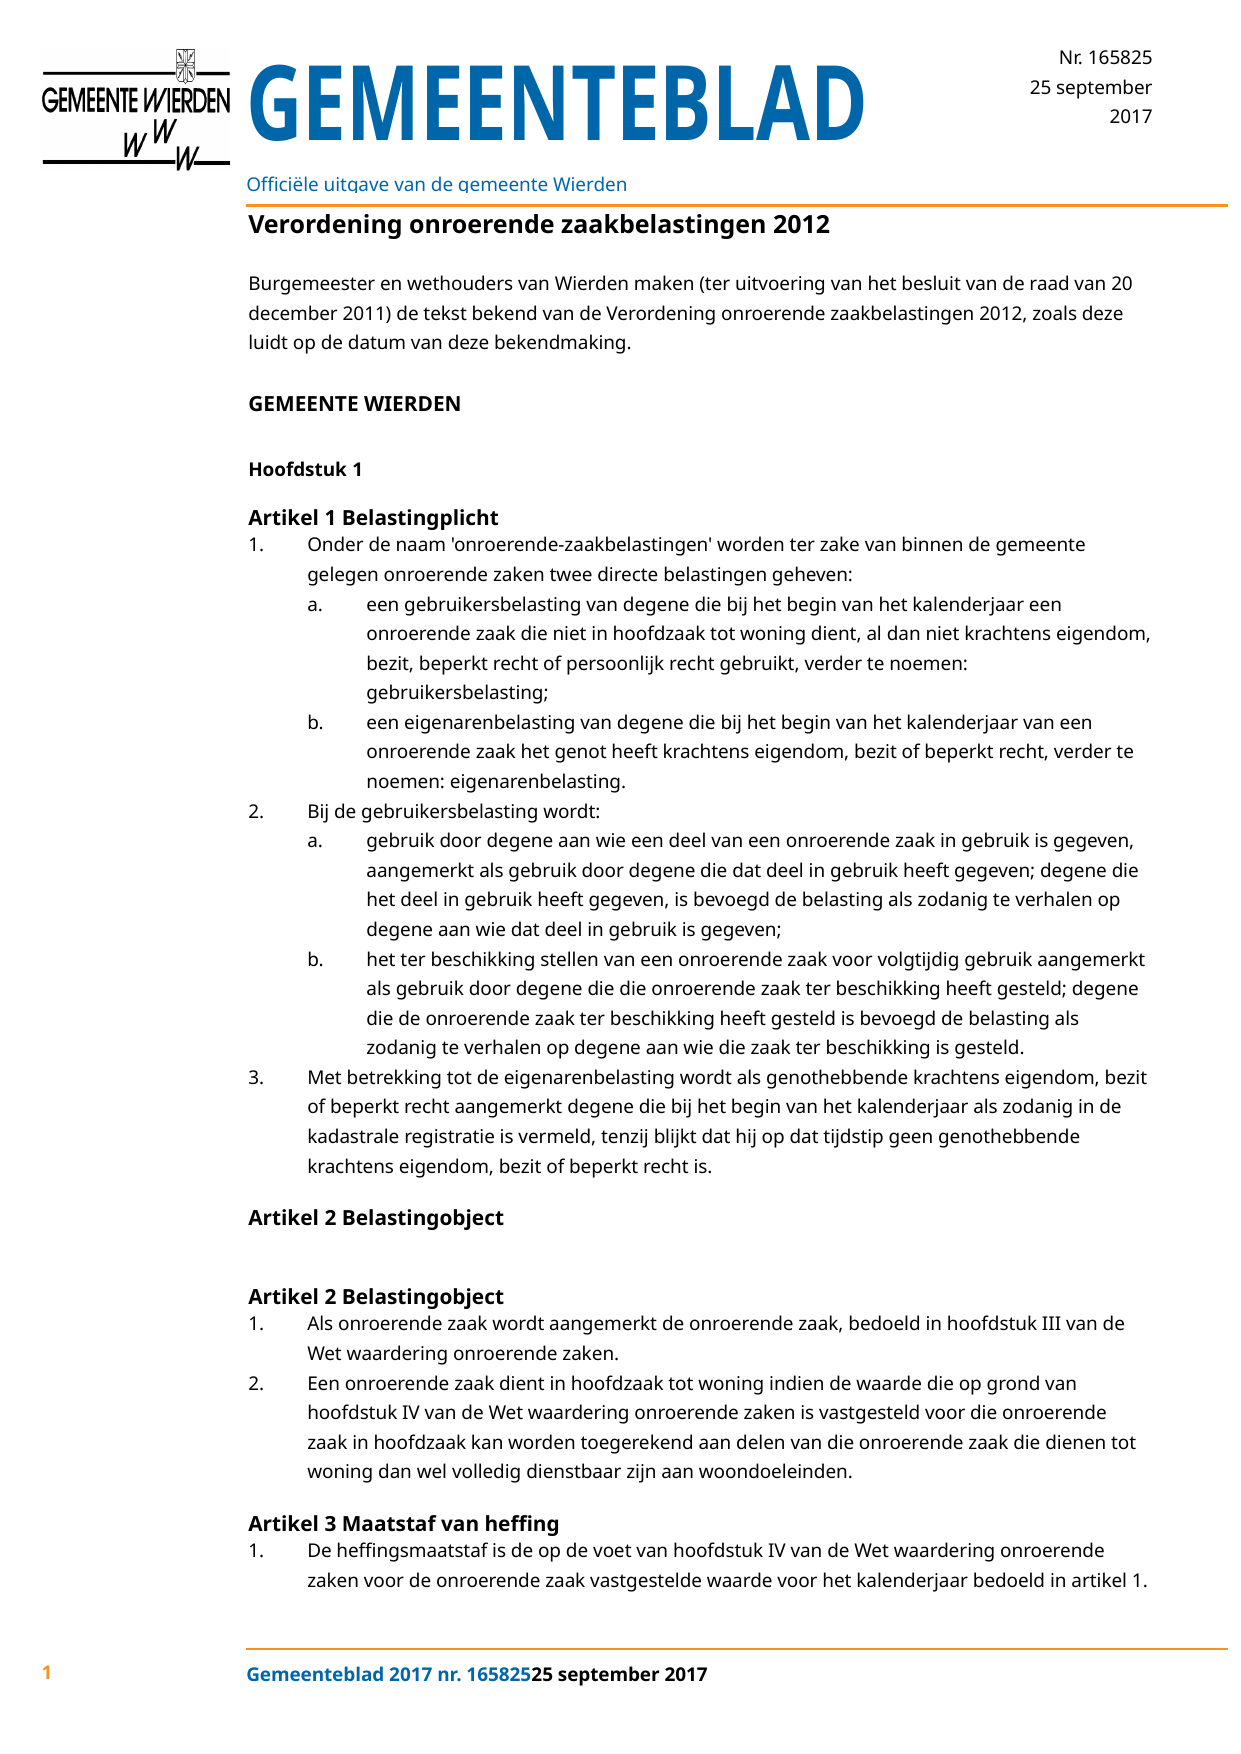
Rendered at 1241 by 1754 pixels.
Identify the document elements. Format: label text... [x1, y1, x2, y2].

list Onder de naam 'onroerende-zaakbelastingen' worden ter zake van binnen de gemeente gelegen onroerende zaken twee directe belastingen geheven: [248, 532, 1152, 587]
text Verordening onroerende zaakbelastingen 2012 [248, 207, 1152, 241]
text Burgemeester en wethouders van Wierden maken (ter uitvoering van het besluit van de raad van 20 december 2011) de tekst bekend van de Verordening onroerende zaakbelastingen 2012, zoals deze luidt op de datum van deze bekendmaking. [248, 270, 1152, 355]
text Artikel 1 Belastingplicht [248, 503, 1152, 532]
list een gebruikersbelasting van degene die bij het begin van het kalenderjaar een onroerende zaak die niet in hoofdzaak tot woning dient, al dan niet krachtens eigendom, bezit, beperkt recht of persoonlijk recht gebruikt, verder te noemen: gebruikersbelasting; [307, 591, 1152, 705]
list een eigenarenbelasting van degene die bij het begin van het kalenderjaar van een onroerende zaak het genot heeft krachtens eigendom, bezit of beperkt recht, verder te noemen: eigenarenbelasting. [307, 709, 1152, 794]
text Artikel 3 Maatstaf van heffing [248, 1509, 1152, 1537]
picture [41, 47, 231, 172]
text Artikel 2 Belastingobject [248, 1203, 1152, 1232]
list De heffingsmaatstaf is de op de voet van hoofdstuk IV van de Wet waardering onroerende zaken voor de onroerende zaak vastgestelde waarde voor het kalenderjaar bedoeld in artikel 1. [248, 1537, 1152, 1593]
list Een onroerende zaak dient in hoofdzaak tot woning indien de waarde die op grond van hoofdstuk IV van de Wet waardering onroerende zaken is vastgesteld voor die onroerende zaak in hoofdzaak kan worden toegerekend aan delen van die onroerende zaak die dienen tot woning dan wel volledig dienstbaar zijn aan woondoeleinden. [248, 1370, 1152, 1484]
list gebruik door degene aan wie een deel van een onroerende zaak in gebruik is gegeven, aangemerkt als gebruik door degene die dat deel in gebruik heeft gegeven; degene die het deel in gebruik heeft gegeven, is bevoegd de belasting als zodanig te verhalen op degene aan wie dat deel in gebruik is gegeven; [307, 827, 1152, 942]
list het ter beschikking stellen van een onroerende zaak voor volgtijdig gebruik aangemerkt als gebruik door degene die die onroerende zaak ter beschikking heeft gesteld; degene die de onroerende zaak ter beschikking heeft gesteld is bevoegd de belasting als zodanig te verhalen op degene aan wie die zaak ter beschikking is gesteld. [307, 946, 1152, 1060]
text Artikel 2 Belastingobject [248, 1282, 1152, 1311]
list Met betrekking tot de eigenarenbelasting wordt als genothebbende krachtens eigendom, bezit of beperkt recht aangemerkt degene die bij het begin van het kalenderjaar als zodanig in de kadastrale registratie is vermeld, tenzij blijkt dat hij op dat tijdstip geen genothebbende krachtens eigendom, bezit of beperkt recht is. [248, 1064, 1152, 1179]
text GEMEENTE WIERDEN [248, 389, 1152, 417]
list Bij de gebruikersbelasting wordt: [248, 798, 1152, 824]
list Als onroerende zaak wordt aangemerkt de onroerende zaak, bedoeld in hoofdstuk III van de Wet waardering onroerende zaken. [248, 1311, 1152, 1366]
text Hoofdstuk 1 [248, 454, 1152, 482]
